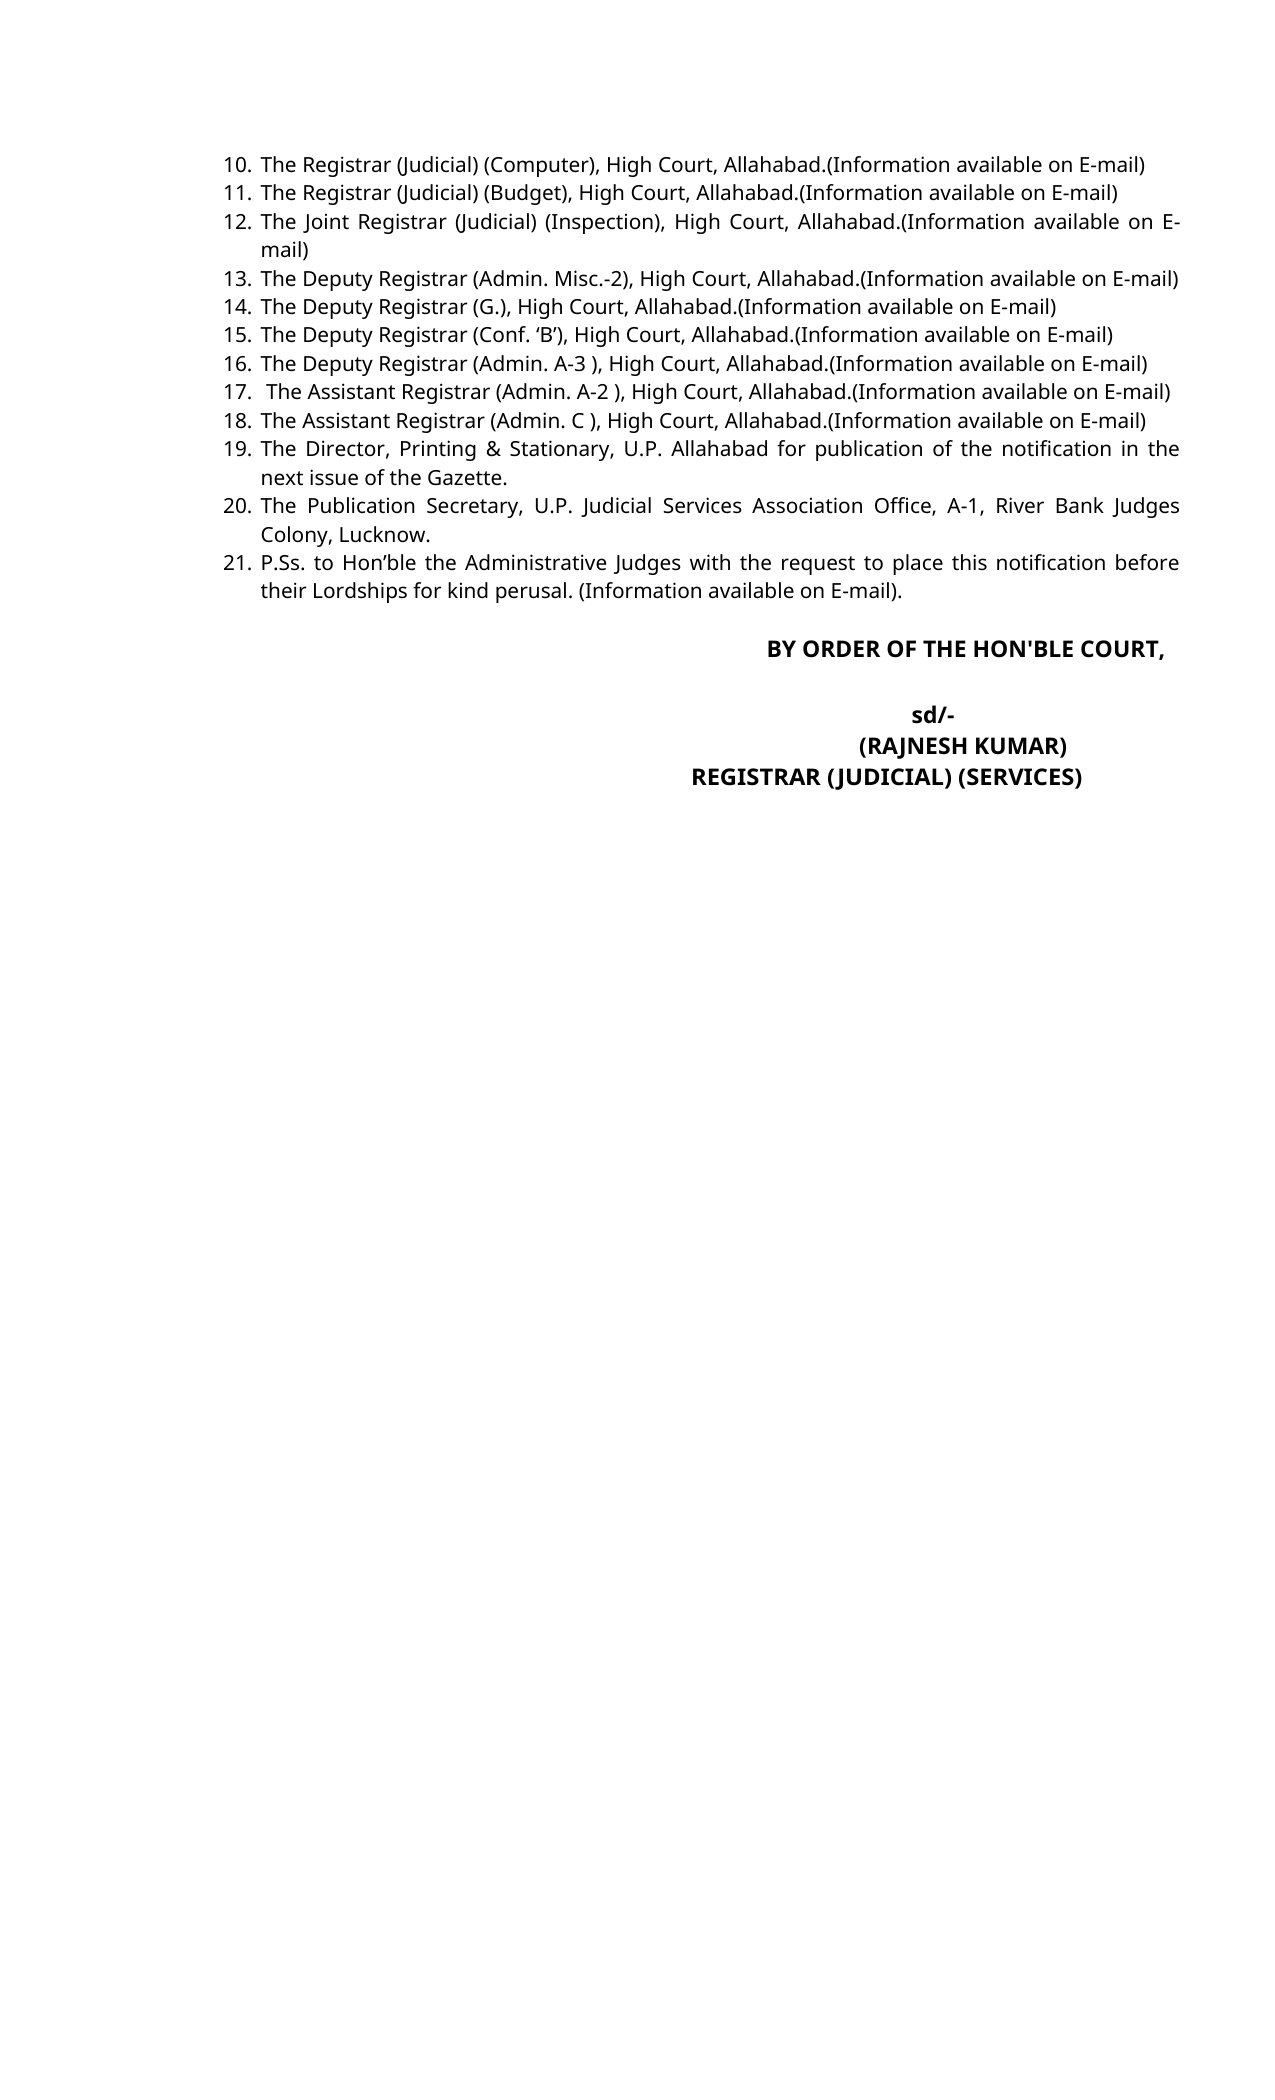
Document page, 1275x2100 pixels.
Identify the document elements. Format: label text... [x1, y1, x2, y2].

text (RAJNESH KUMAR) [560, 730, 1181, 761]
text BY ORDER OF THE HON'BLE COURT, [185, 633, 1181, 665]
list The Deputy Registrar (Admin. Misc.-2), High Court, Allahabad.(Information available on E-mail) [223, 264, 1181, 292]
text REGISTRAR (JUDICIAL) (SERVICES) [185, 761, 1189, 792]
list The Director, Printing & Stationary, U.P. Allahabad for publication of the notification in the next issue of the Gazette. [223, 434, 1181, 491]
list The Assistant Registrar (Admin. A-2 ), High Court, Allahabad.(Information available on E-mail) [223, 377, 1181, 406]
list The Registrar (Judicial) (Computer), High Court, Allahabad.(Information available on E-mail) [223, 150, 1181, 178]
list P.Ss. to Hon’ble the Administrative Judges with the request to place this notification before their Lordships for kind perusal. (Information available on E-mail). [223, 548, 1181, 605]
list The Registrar (Judicial) (Budget), High Court, Allahabad.(Information available on E-mail) [223, 178, 1181, 207]
list The Deputy Registrar (Conf. ‘B’), High Court, Allahabad.(Information available on E-mail) [223, 321, 1181, 349]
list The Publication Secretary, U.P. Judicial Services Association Office, A-1, River Bank Judges Colony, Lucknow. [223, 491, 1181, 548]
list The Assistant Registrar (Admin. C ), High Court, Allahabad.(Information available on E-mail) [223, 406, 1181, 434]
list The Deputy Registrar (G.), High Court, Allahabad.(Information available on E-mail) [223, 292, 1181, 321]
text sd/- [560, 699, 1181, 730]
list The Deputy Registrar (Admin. A-3 ), High Court, Allahabad.(Information available on E-mail) [223, 349, 1181, 377]
list The Joint Registrar (Judicial) (Inspection), High Court, Allahabad.(Information available on E-mail) [223, 207, 1181, 264]
